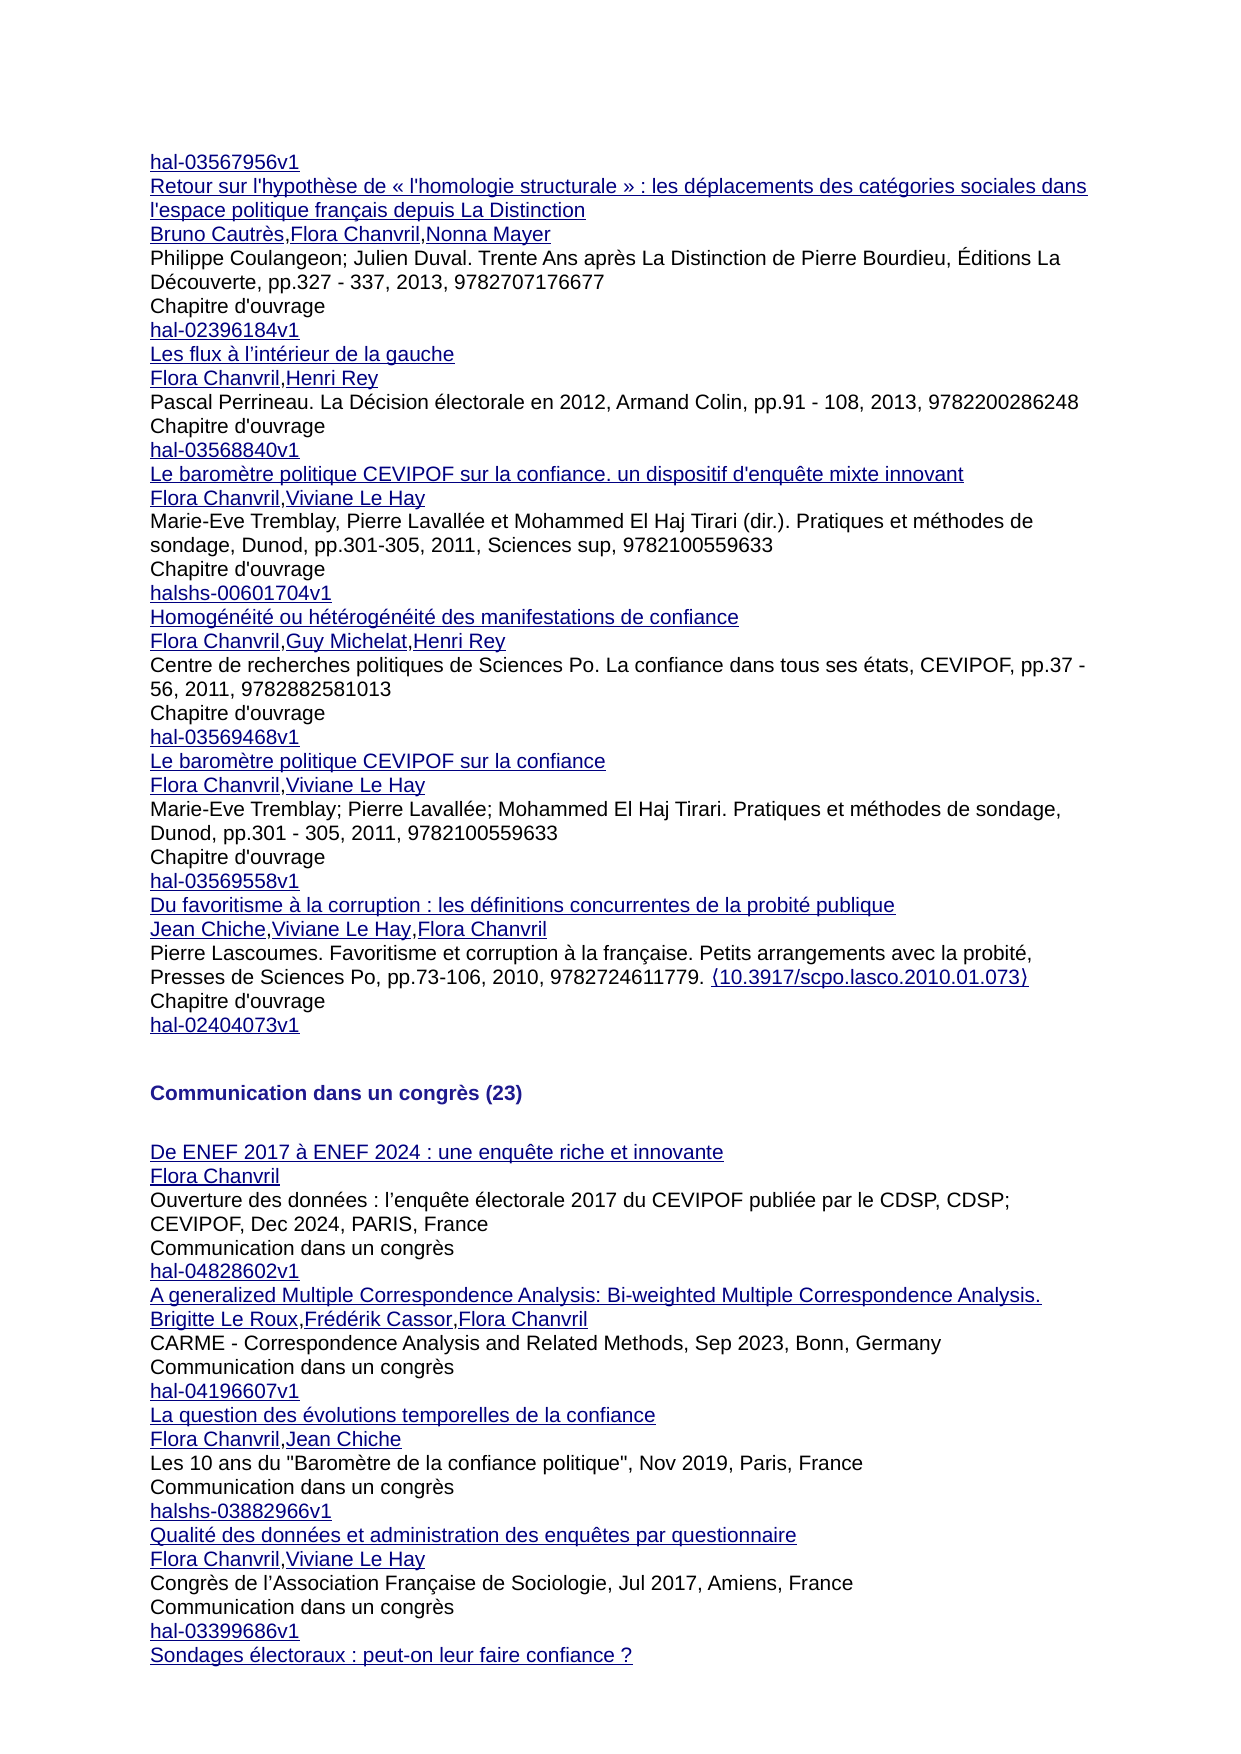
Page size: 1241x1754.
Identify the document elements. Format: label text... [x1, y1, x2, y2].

table_cell A generalized Multiple Correspondence Analysis: Bi-weighted Multiple Correspondence Analysis. Brigitte Le Roux,Frédérik Cassor,Flora Chanvril CARME - Correspondence Analysis and Related Methods, Sep 2023, Bonn, Germany Communication dans un congrès hal-04196607v1 [150, 1283, 1090, 1403]
table_cell La question des évolutions temporelles de la confiance Flora Chanvril,Jean Chiche Les 10 ans du "Baromètre de la confiance politique", Nov 2019, Paris, France Communication dans un congrès halshs-03882966v1 [150, 1403, 1090, 1523]
table_cell hal-03567956v1 [150, 150, 1090, 174]
table_cell Retour sur l'hypothèse de « l'homologie structurale » : les déplacements des catégories sociales dans l'espace politique français depuis La Distinction Bruno Cautrès,Flora Chanvril,Nonna Mayer Philippe Coulangeon; Julien Duval. Trente Ans après La Distinction de Pierre Bourdieu, Éditions La Découverte, pp.327 - 337, 2013, 9782707176677 Chapitre d'ouvrage hal-02396184v1 [150, 174, 1090, 342]
table_cell Du favoritisme à la corruption : les définitions concurrentes de la probité publique Jean Chiche,Viviane Le Hay,Flora Chanvril Pierre Lascoumes. Favoritisme et corruption à la française. Petits arrangements avec la probité, Presses de Sciences Po, pp.73-106, 2010, 9782724611779. ⟨10.3917/scpo.lasco.2010.01.073⟩ Chapitre d'ouvrage hal-02404073v1 [150, 893, 1090, 1036]
table_cell Sondages électoraux : peut-on leur faire confiance ? [150, 1643, 1090, 1667]
table_cell Le baromètre politique CEVIPOF sur la confiance Flora Chanvril,Viviane Le Hay Marie-Eve Tremblay; Pierre Lavallée; Mohammed El Haj Tirari. Pratiques et méthodes de sondage, Dunod, pp.301 - 305, 2011, 9782100559633 Chapitre d'ouvrage hal-03569558v1 [150, 749, 1090, 893]
table_cell Qualité des données et administration des enquêtes par questionnaire Flora Chanvril,Viviane Le Hay Congrès de l’Association Française de Sociologie, Jul 2017, Amiens, France Communication dans un congrès hal-03399686v1 [150, 1523, 1090, 1643]
table_cell Les flux à l’intérieur de la gauche Flora Chanvril,Henri Rey Pascal Perrineau. La Décision électorale en 2012, Armand Colin, pp.91 - 108, 2013, 9782200286248 Chapitre d'ouvrage hal-03568840v1 [150, 342, 1090, 461]
subtitle Communication dans un congrès (23) [150, 1081, 1090, 1105]
table_header De ENEF 2017 à ENEF 2024 : une enquête riche et innovante Flora Chanvril Ouverture des données : l’enquête électorale 2017 du CEVIPOF publiée par le CDSP, CDSP; CEVIPOF, Dec 2024, PARIS, France Communication dans un congrès hal-04828602v1 [150, 1140, 1090, 1283]
table_cell Le baromètre politique CEVIPOF sur la confiance. un dispositif d'enquête mixte innovant Flora Chanvril,Viviane Le Hay Marie-Eve Tremblay, Pierre Lavallée et Mohammed El Haj Tirari (dir.). Pratiques et méthodes de sondage, Dunod, pp.301-305, 2011, Sciences sup, 9782100559633 Chapitre d'ouvrage halshs-00601704v1 [150, 461, 1090, 605]
table_cell Homogénéité ou hétérogénéité des manifestations de confiance Flora Chanvril,Guy Michelat,Henri Rey Centre de recherches politiques de Sciences Po. La confiance dans tous ses états, CEVIPOF, pp.37 - 56, 2011, 9782882581013 Chapitre d'ouvrage hal-03569468v1 [150, 605, 1090, 749]
